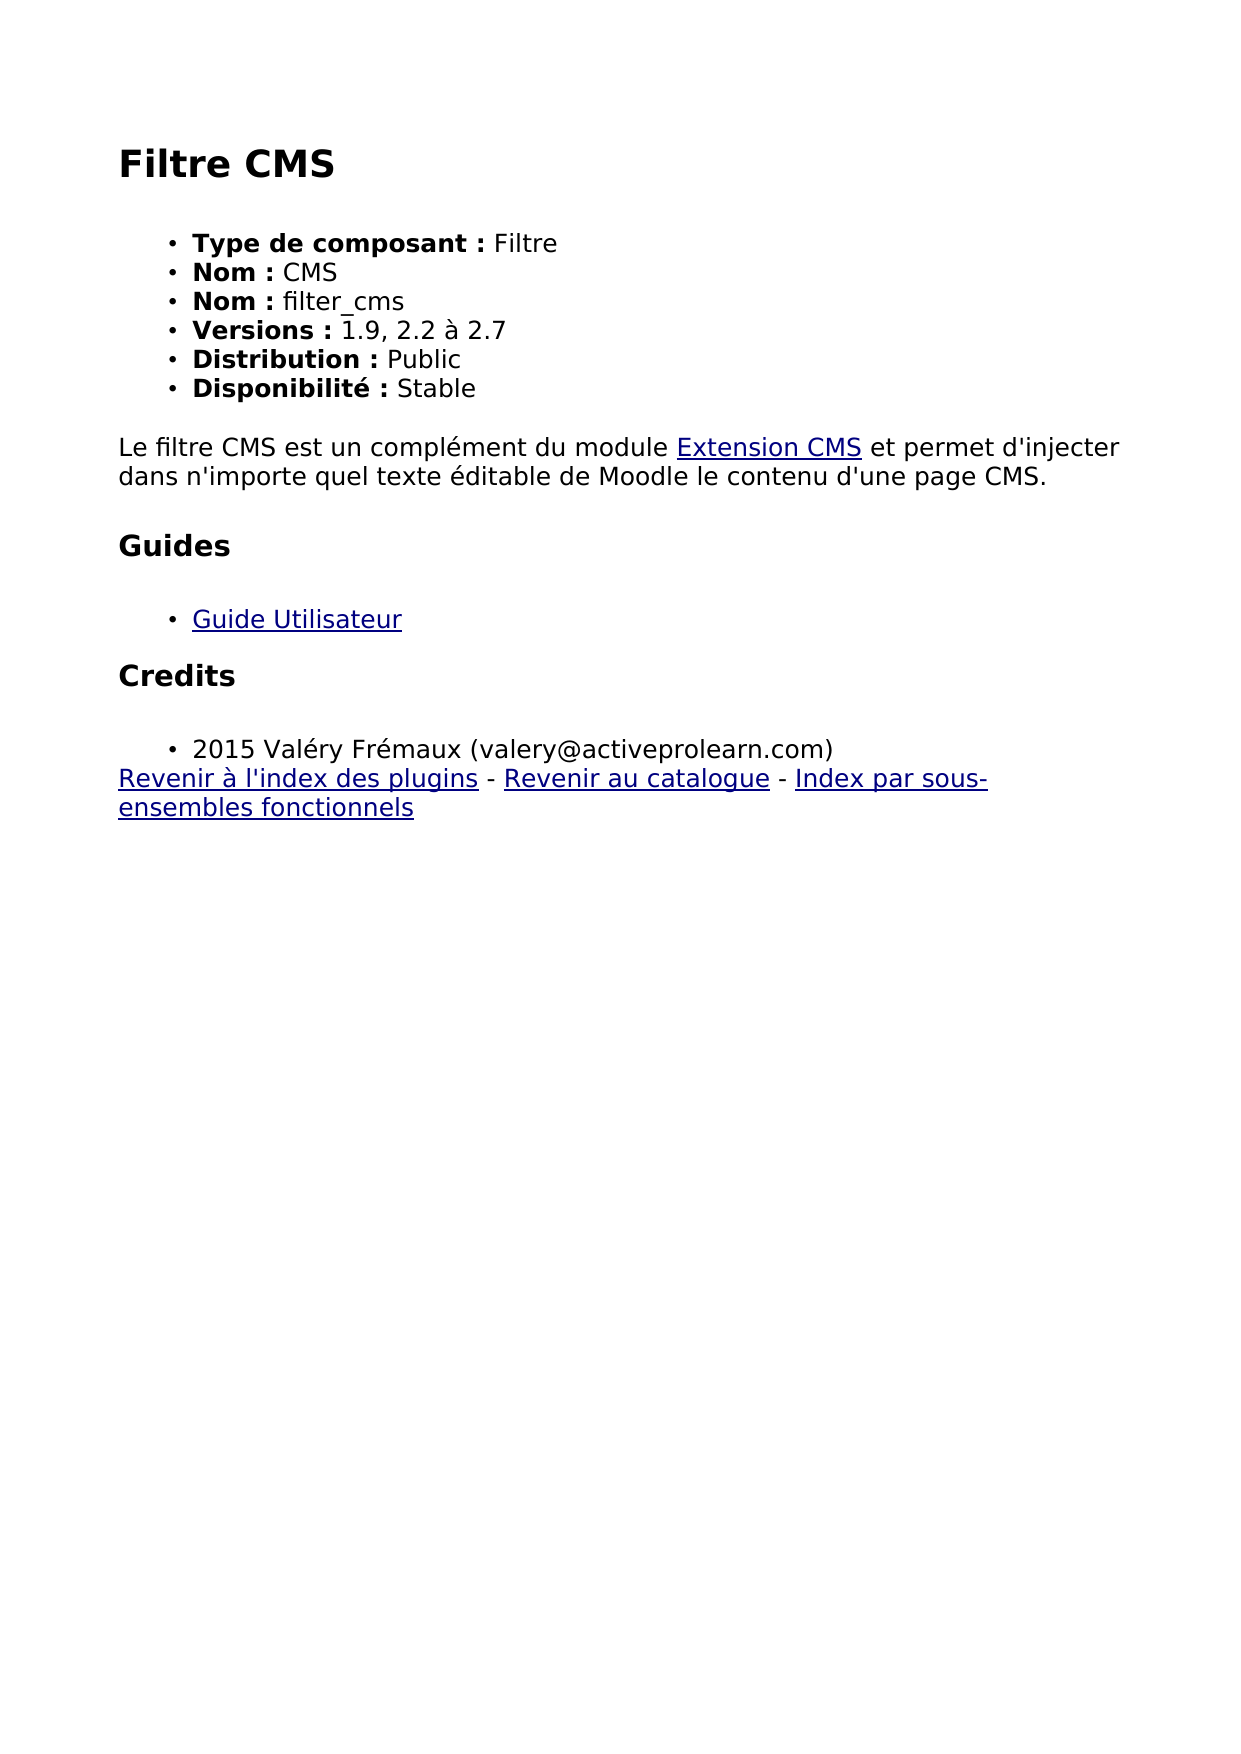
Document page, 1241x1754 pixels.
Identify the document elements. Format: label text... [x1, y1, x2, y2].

subtitle Guides [118, 529, 1122, 563]
list Disponibilité : Stable [177, 374, 1122, 404]
subtitle Credits [118, 659, 1122, 693]
subtitle Filtre CMS [118, 143, 1122, 187]
list 2015 Valéry Frémaux (valery@activeprolearn.com) [177, 735, 1122, 764]
list Guide Utilisateur [177, 605, 1122, 634]
list Distribution : Public [177, 345, 1122, 374]
list Nom : CMS [177, 258, 1122, 287]
list Type de composant : Filtre [177, 229, 1122, 258]
text Le filtre CMS est un complément du module Extension CMS et permet d'injecter dans n'importe quel texte éditable de Moodle le contenu d'une page CMS. [118, 433, 1122, 492]
list Nom : filter_cms [177, 287, 1122, 316]
list Versions : 1.9, 2.2 à 2.7 [177, 316, 1122, 345]
text Revenir à l'index des plugins - Revenir au catalogue - Index par sous-ensembles fonctionnels [118, 764, 1122, 823]
